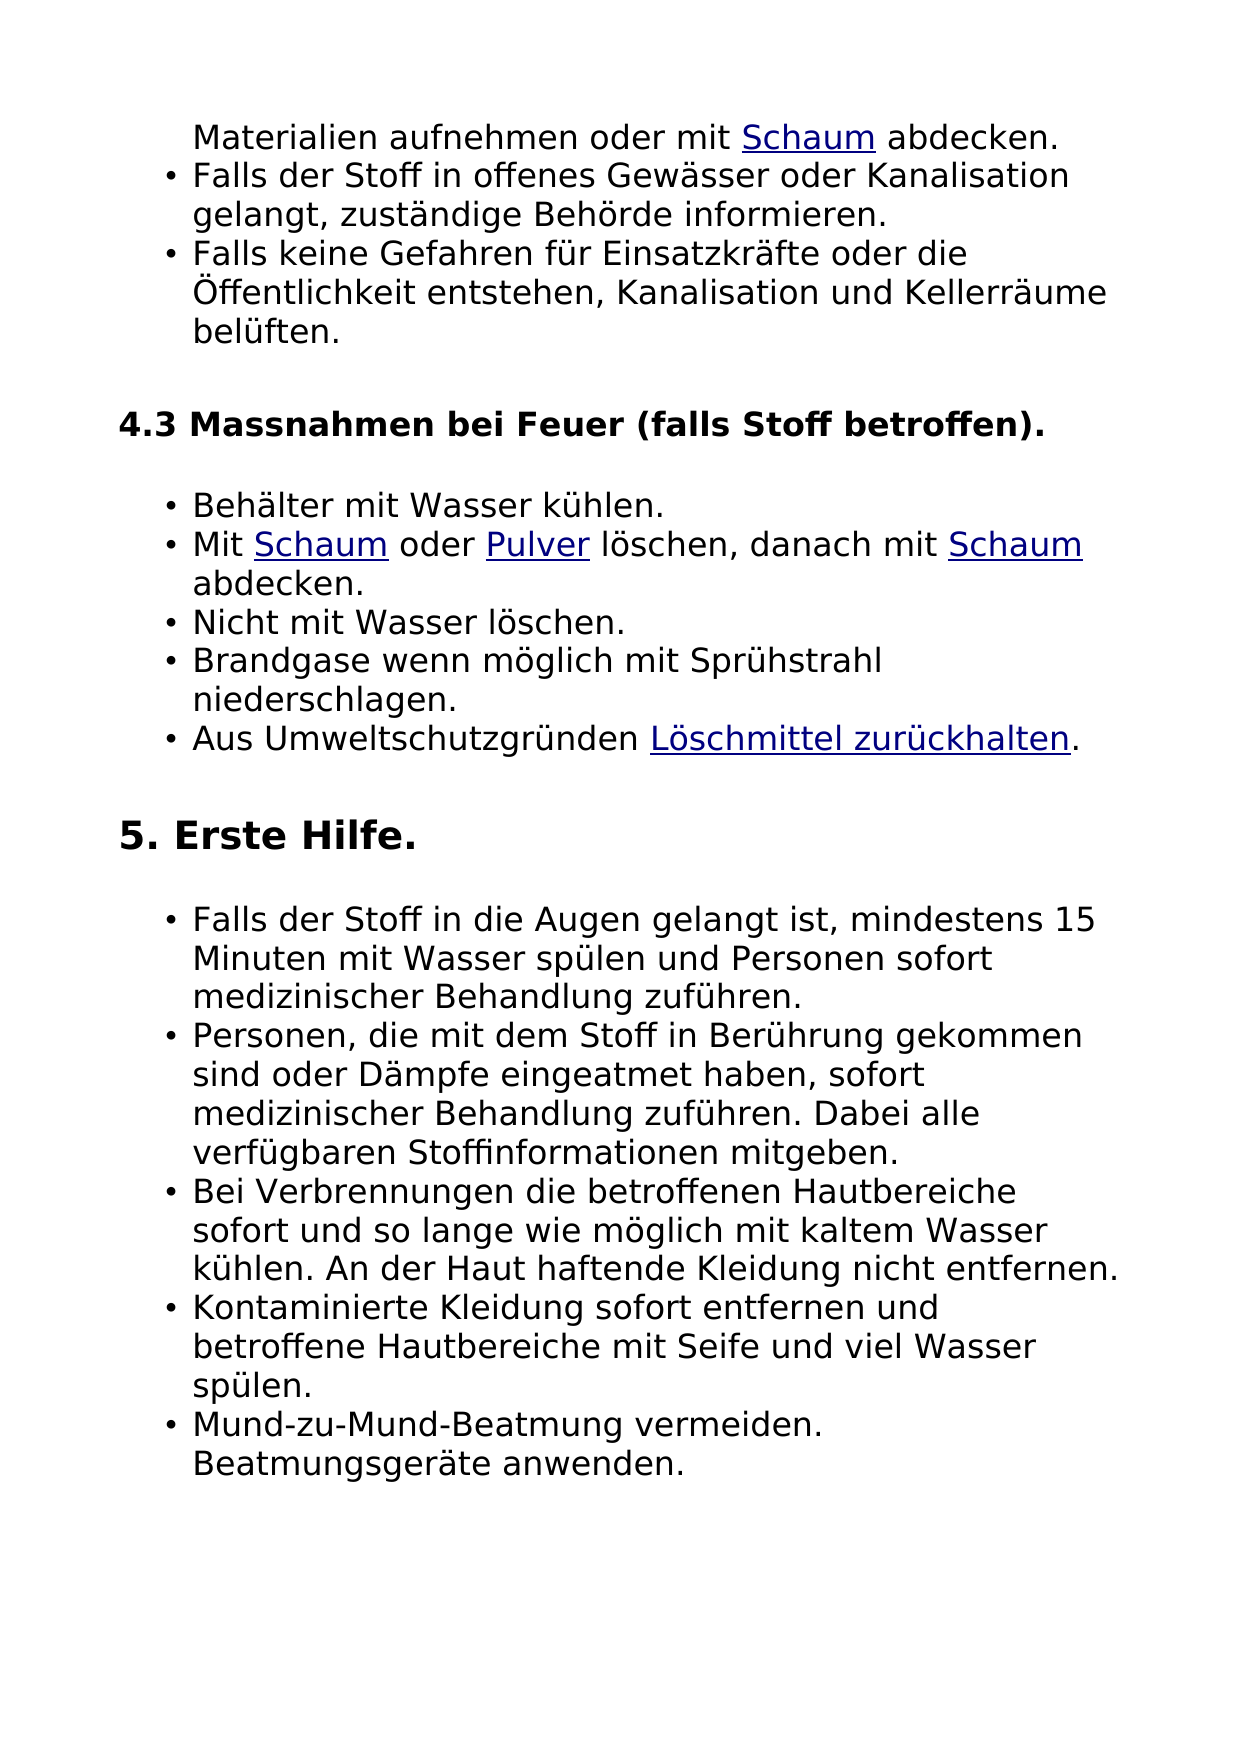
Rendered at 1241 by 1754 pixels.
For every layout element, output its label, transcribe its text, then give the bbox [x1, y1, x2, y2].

list Brandgase wenn möglich mit Sprühstrahl niederschlagen. [177, 642, 1122, 720]
list Falls der Stoff in die Augen gelangt ist, mindestens 15 Minuten mit Wasser spülen und Personen sofort medizinischer Behandlung zuführen. [177, 900, 1122, 1017]
list Personen, die mit dem Stoff in Berührung gekommen sind oder Dämpfe eingeatmet haben, sofort medizinischer Behandlung zuführen. Dabei alle verfügbaren Stoffinformationen mitgeben. [177, 1017, 1122, 1172]
list Behälter mit Wasser kühlen. [177, 487, 1122, 525]
list Falls der Stoff in offenes Gewässer oder Kanalisation gelangt, zuständige Behörde informieren. [177, 157, 1122, 235]
list Mit Schaum oder Pulver löschen, danach mit Schaum abdecken. [177, 525, 1122, 603]
list Materialien aufnehmen oder mit Schaum abdecken. [177, 118, 1122, 157]
list Nicht mit Wasser löschen. [177, 603, 1122, 642]
list Bei Verbrennungen die betroffenen Hautbereiche sofort und so lange wie möglich mit kaltem Wasser kühlen. An der Haut haftende Kleidung nicht entfernen. [177, 1172, 1122, 1289]
list Aus Umweltschutzgründen Löschmittel zurückhalten. [177, 720, 1122, 758]
subtitle 4.3 Massnahmen bei Feuer (falls Stoff betroffen). [118, 406, 1122, 444]
list Kontaminierte Kleidung sofort entfernen und betroffene Hautbereiche mit Seife und viel Wasser spülen. [177, 1289, 1122, 1405]
list Falls keine Gefahren für Einsatzkräfte oder die Öffentlichkeit entstehen, Kanalisation und Kellerräume belüften. [177, 235, 1122, 351]
list Mund-zu-Mund-Beatmung vermeiden. Beatmungsgeräte anwenden. [177, 1405, 1122, 1483]
subtitle 5. Erste Hilfe. [118, 813, 1122, 858]
